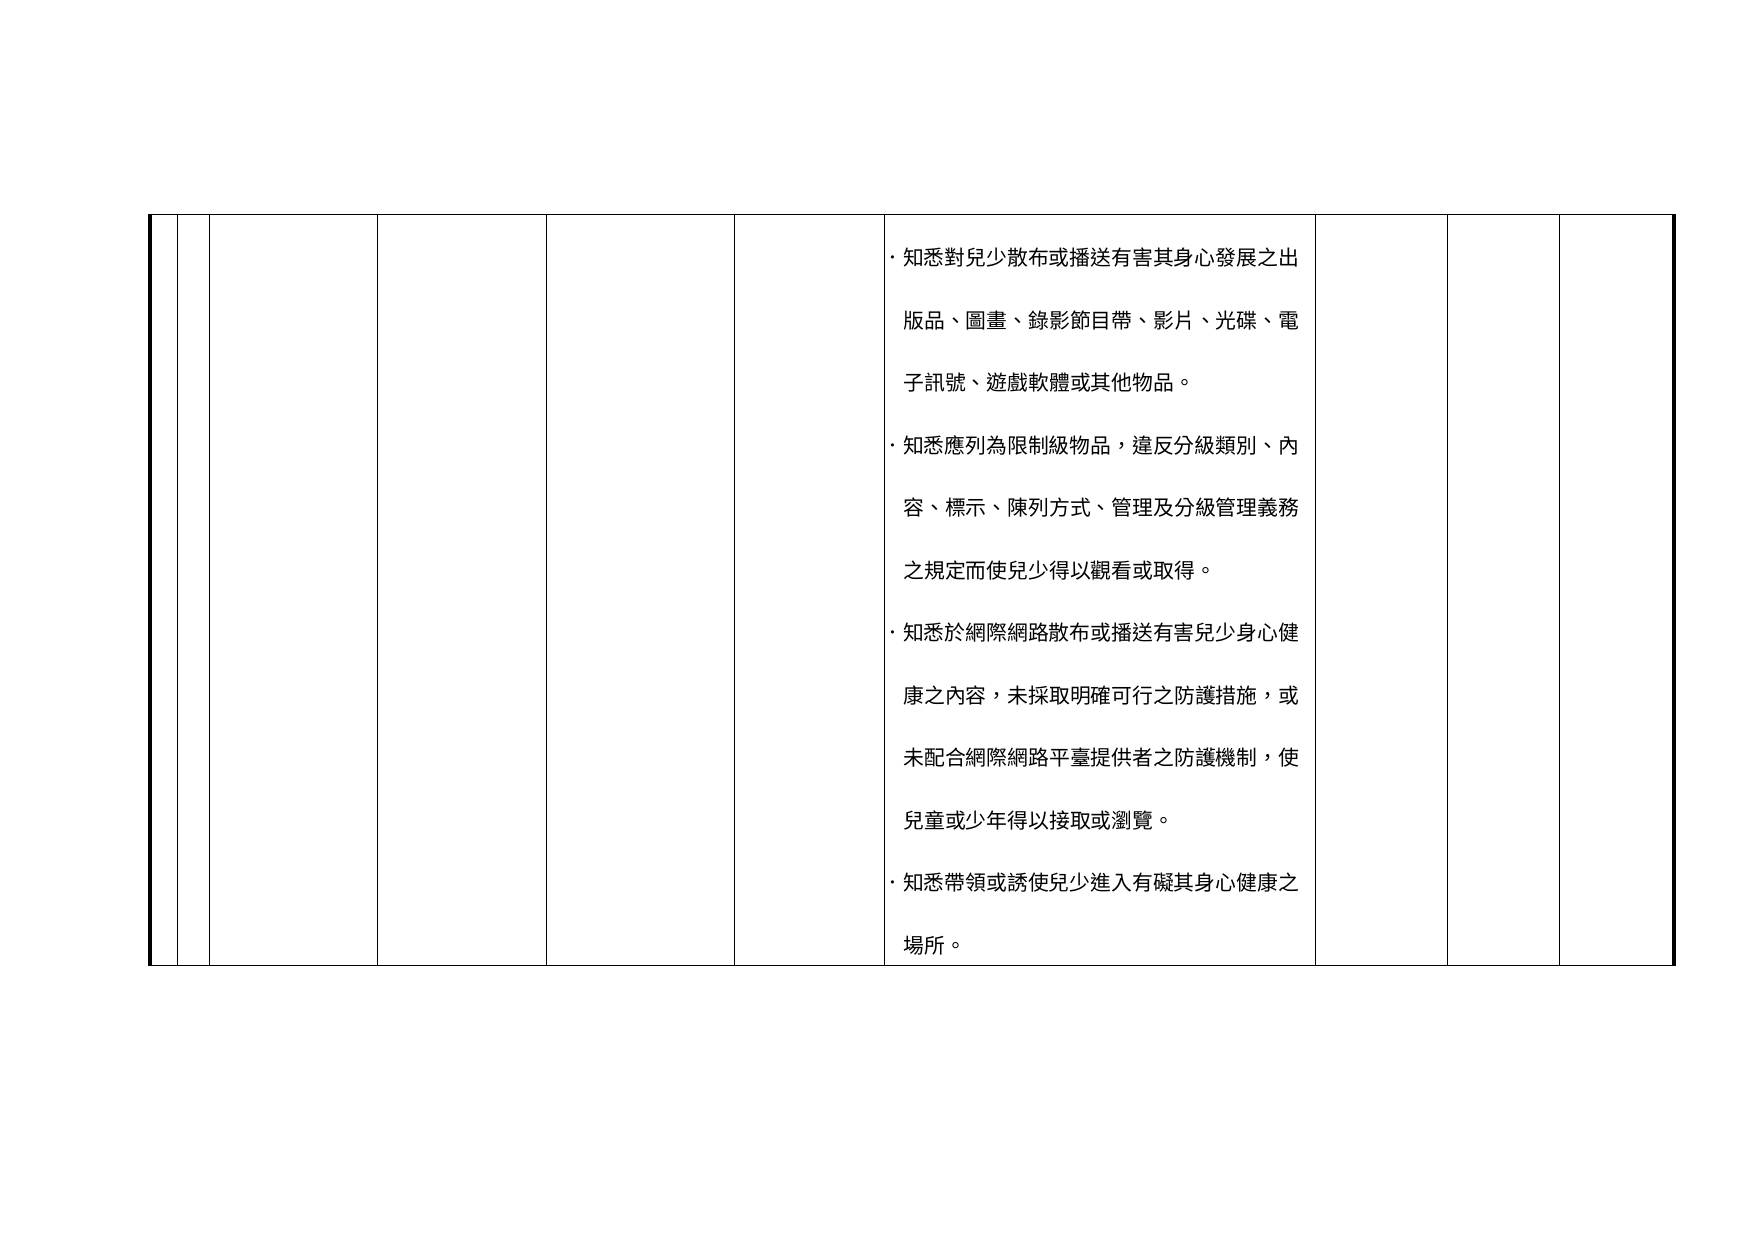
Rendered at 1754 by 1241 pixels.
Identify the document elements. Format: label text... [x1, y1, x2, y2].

table_cell [178, 215, 209, 965]
table_cell ．知悉對兒少散布或播送有害其身心發展之出版品、圖畫、錄影節目帶、影片、光碟、電子訊號、遊戲軟體或其他物品。 ．知悉應列為限制級物品，違反分級類別、內容、標示、陳列方式、管理及分級管理義務之規定而使兒少得以觀看或取得。 ．知悉於網際網路散布或播送有害兒少身心健康之內容，未採取明確可行之防護措施，或未配合網際網路平臺提供者之防護機制，使兒童或少年得以接取或瀏覽。 ．知悉帶領或誘使兒少進入有礙其身心健康之場所。 [885, 215, 1315, 965]
table_cell [547, 215, 734, 965]
table_cell [1316, 215, 1447, 965]
table_cell [378, 215, 546, 965]
table_cell [1560, 215, 1672, 965]
table_cell [1448, 215, 1559, 965]
table_cell [735, 215, 884, 965]
table_cell [152, 215, 177, 965]
table_cell [210, 215, 377, 965]
